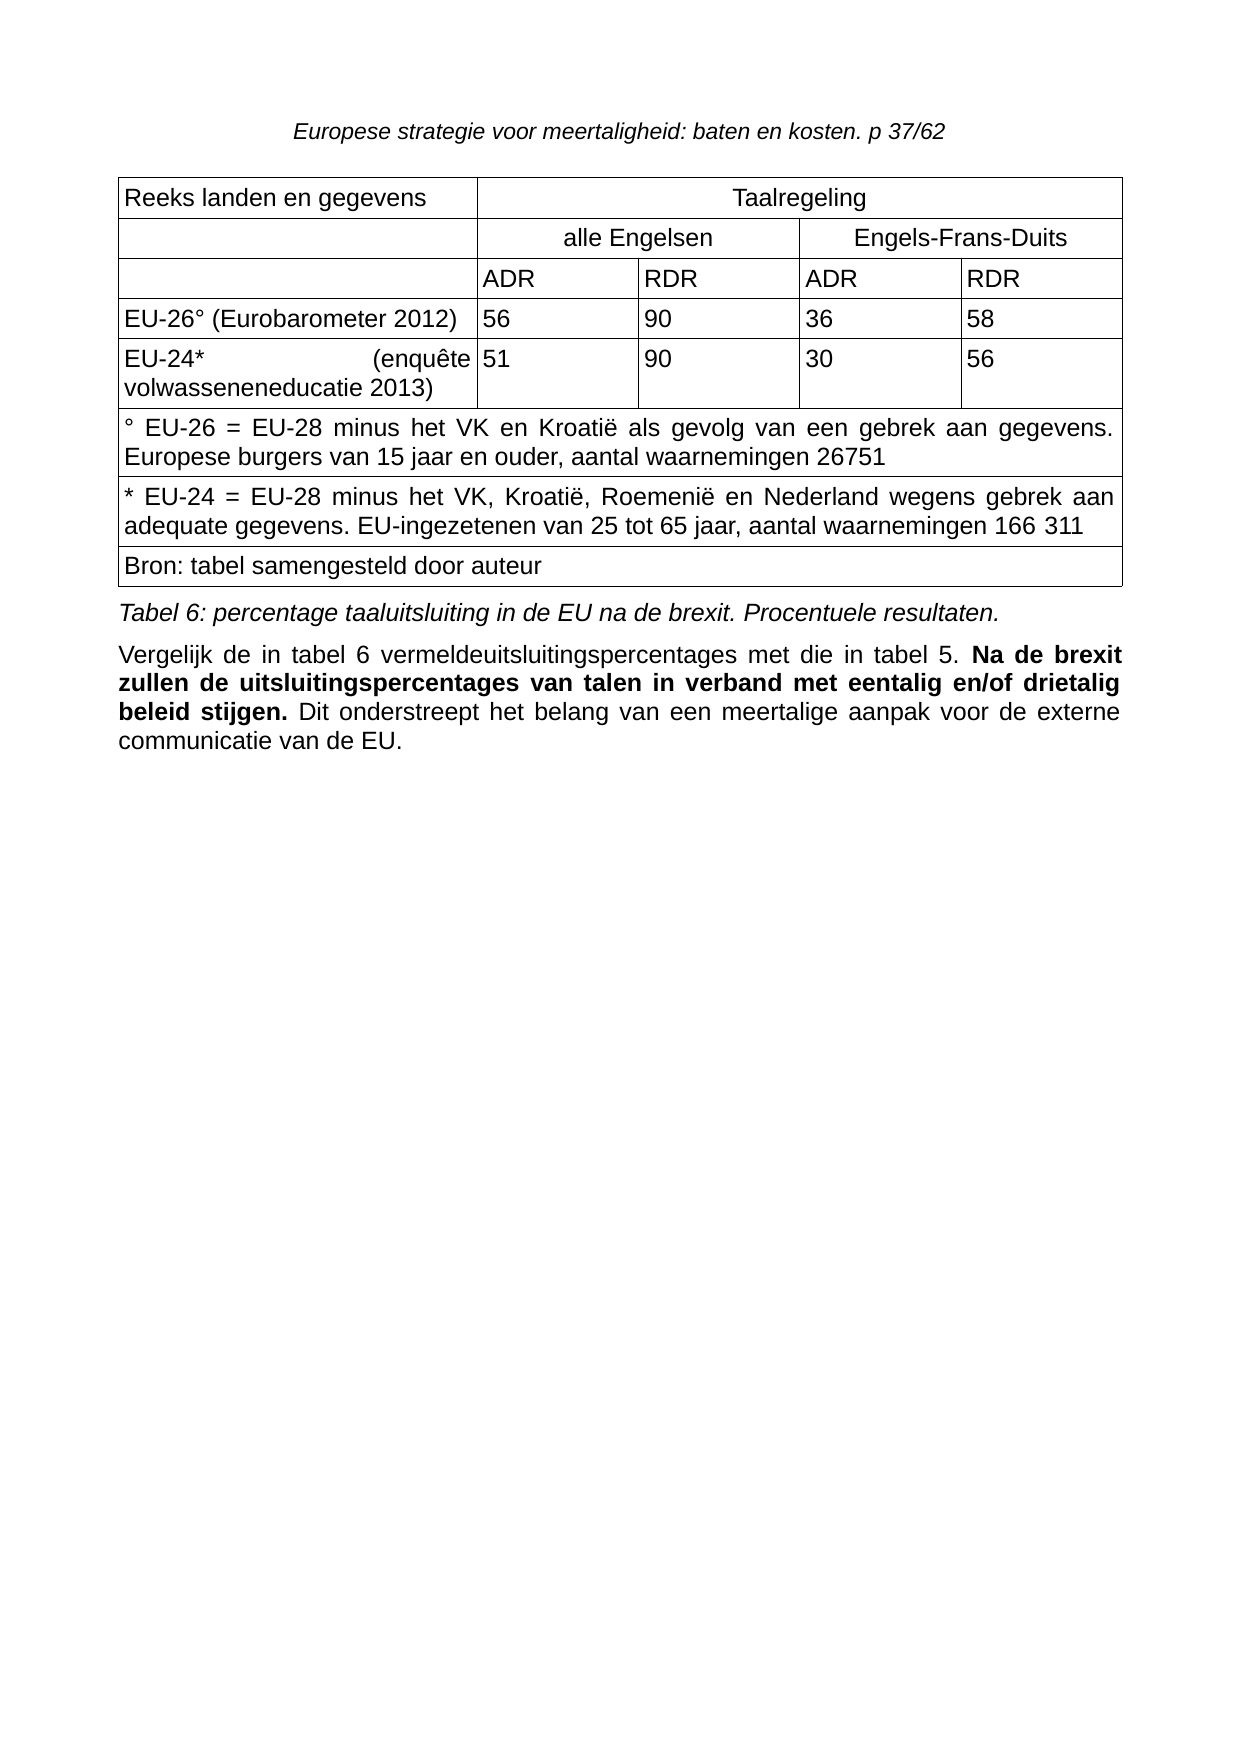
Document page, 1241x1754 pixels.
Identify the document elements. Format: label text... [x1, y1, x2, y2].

table_header Taalregeling [478, 178, 1122, 217]
table_header Reeks landen en gegevens [119, 178, 477, 217]
table_cell EU-26° (Eurobarometer 2012) [119, 299, 477, 338]
table_cell EU-24* (enquête volwasseneneducatie 2013) [119, 339, 477, 407]
table_cell RDR [962, 259, 1122, 298]
table_cell ° EU-26 = EU-28 minus het VK en Kroatië als gevolg van een gebrek aan gegevens. Europese burgers van 15 jaar en ouder, aantal waarnemingen 26751 [119, 409, 1122, 476]
table_cell 56 [962, 339, 1122, 407]
table_cell 58 [962, 299, 1122, 338]
text Vergelijk de in tabel 6 vermeldeuitsluitingspercentages met die in tabel 5. Na de brexit zullen de uitsluitingspercentages van talen in verband met eentalig en/of drietalig beleid stijgen. Dit onderstreept het belang van een meertalige aanpak voor de externe communicatie van de EU. [118, 640, 1122, 755]
table_cell Engels-Frans-Duits [800, 219, 1122, 258]
table_cell alle Engelsen [478, 219, 799, 258]
table_cell 30 [800, 339, 961, 407]
table_cell [119, 259, 477, 298]
table_cell Bron: tabel samengesteld door auteur [119, 547, 1122, 586]
table_cell RDR [639, 259, 799, 298]
table_cell 51 [478, 339, 638, 407]
table_cell 90 [639, 339, 799, 407]
table_cell ADR [800, 259, 961, 298]
table_cell 36 [800, 299, 961, 338]
table_cell 56 [478, 299, 638, 338]
text Tabel 6: percentage taaluitsluiting in de EU na de brexit. Procentuele resultaten. [118, 598, 1122, 627]
table_cell [119, 219, 477, 258]
table_cell 90 [639, 299, 799, 338]
table_cell * EU-24 = EU-28 minus het VK, Kroatië, Roemenië en Nederland wegens gebrek aan adequate gegevens. EU-ingezetenen van 25 tot 65 jaar, aantal waarnemingen 166 311 [119, 477, 1122, 546]
table_cell ADR [478, 259, 638, 298]
